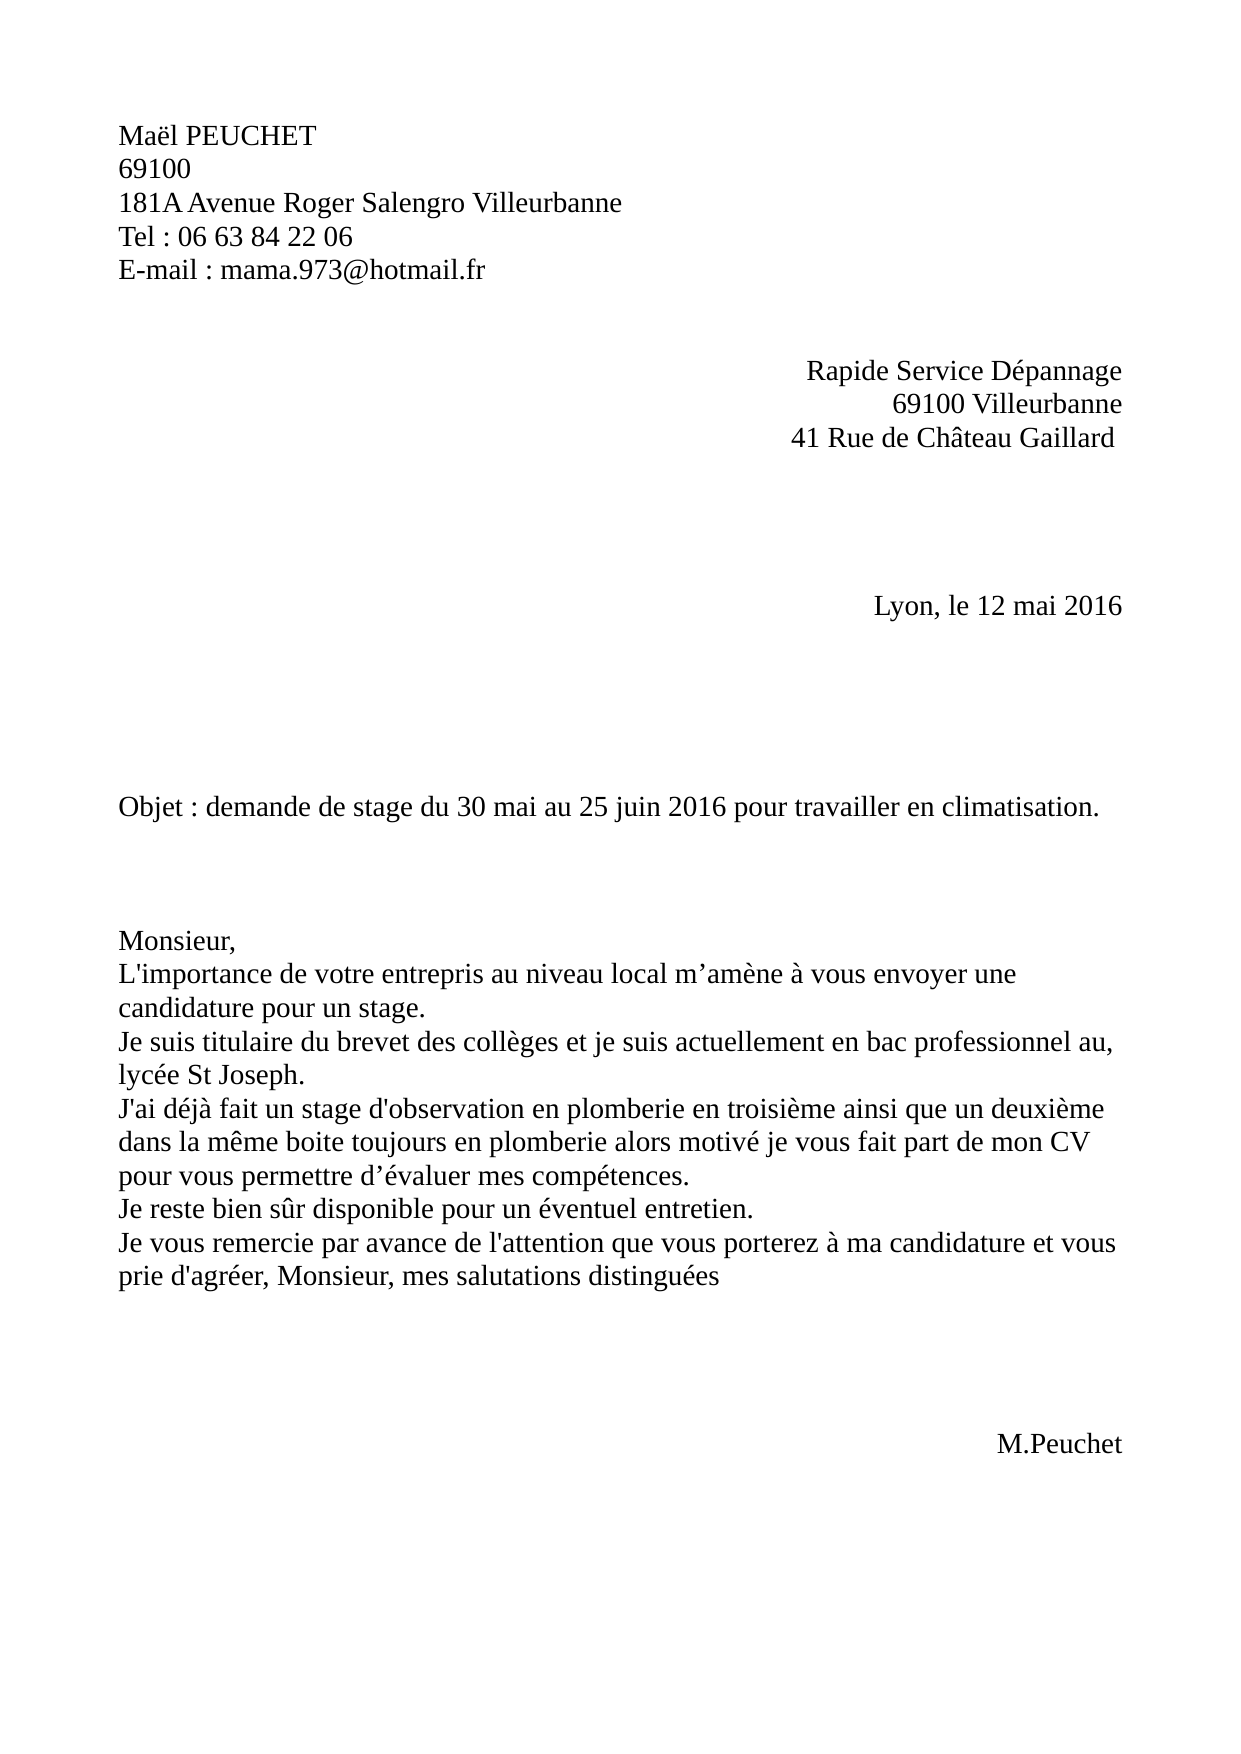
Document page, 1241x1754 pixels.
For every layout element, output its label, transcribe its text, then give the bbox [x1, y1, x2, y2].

text Je vous remercie par avance de l'attention que vous porterez à ma candidature et vous prie d'agréer, Monsieur, mes salutations distinguées [118, 1225, 1122, 1292]
text Je suis titulaire du brevet des collèges et je suis actuellement en bac professionnel au, lycée St Joseph. [118, 1024, 1122, 1091]
text 69100 [118, 152, 1122, 185]
text Tel : 06 63 84 22 06 [118, 219, 1122, 252]
text Rapide Service Dépannage [118, 353, 1122, 386]
text Lyon, le 12 mai 2016 [118, 588, 1122, 621]
text Je reste bien sûr disponible pour un éventuel entretien. [118, 1191, 1122, 1225]
text E-mail : mama.973@hotmail.fr [118, 252, 1122, 286]
text Maël PEUCHET [118, 118, 1122, 152]
text 181A Avenue Roger Salengro Villeurbanne [118, 185, 1122, 219]
text M.Peuchet [118, 1426, 1122, 1460]
text J'ai déjà fait un stage d'observation en plomberie en troisième ainsi que un deuxième dans la même boite toujours en plomberie alors motivé je vous fait part de mon CV pour vous permettre d’évaluer mes compétences. [118, 1091, 1122, 1191]
text 69100 Villeurbanne [118, 386, 1122, 420]
text Objet : demande de stage du 30 mai au 25 juin 2016 pour travailler en climatisation. [118, 789, 1122, 822]
text Monsieur, [118, 923, 1122, 957]
text 41 Rue de Château Gaillard [118, 420, 1122, 453]
text L'importance de votre entrepris au niveau local m’amène à vous envoyer une candidature pour un stage. [118, 957, 1122, 1024]
